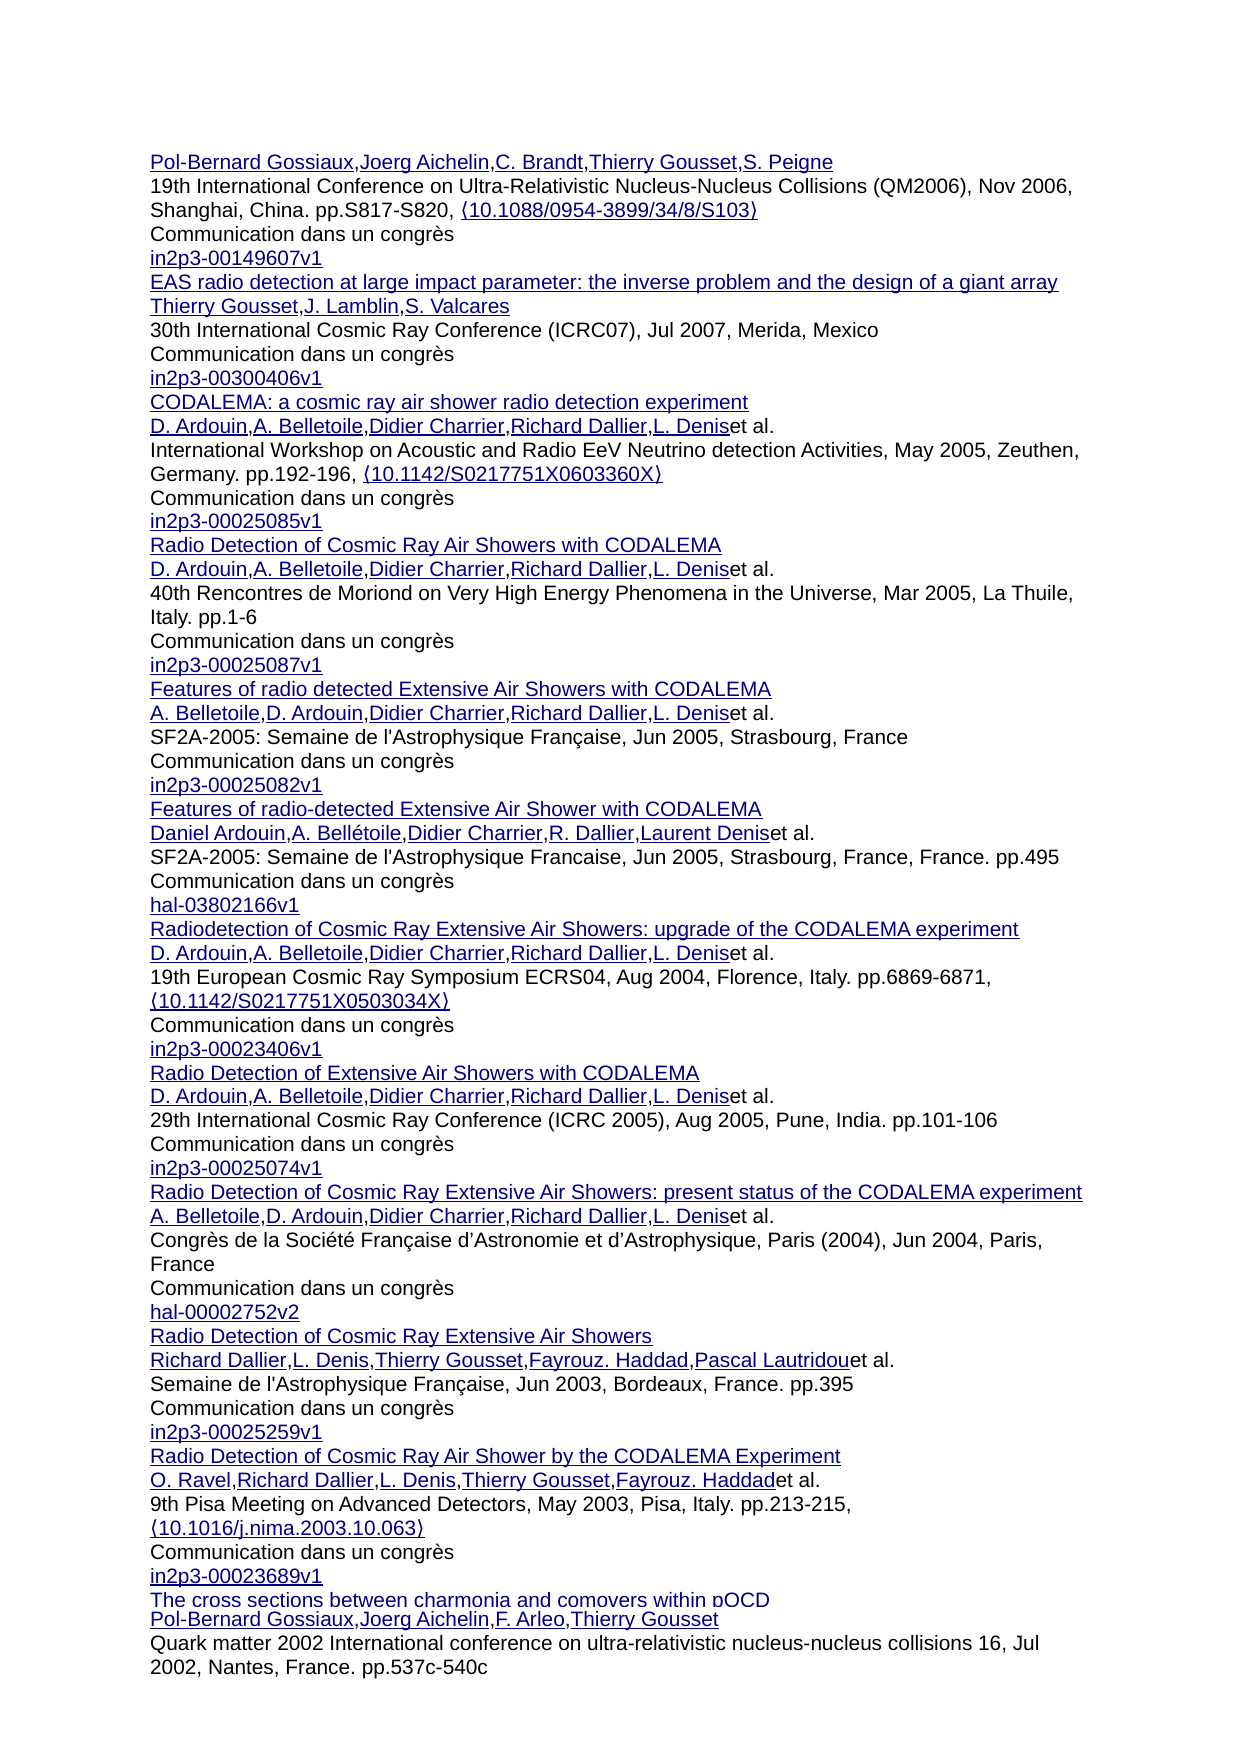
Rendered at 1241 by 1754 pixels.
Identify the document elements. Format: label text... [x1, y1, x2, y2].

table_cell Radio Detection of Cosmic Ray Air Showers with CODALEMA D. Ardouin,A. Belletoile,Didier Charrier,Richard Dallier,L. Deniset al. 40th Rencontres de Moriond on Very High Energy Phenomena in the Universe, Mar 2005, La Thuile, Italy. pp.1-6 Communication dans un congrès in2p3-00025087v1 [150, 533, 1090, 677]
table_cell Radio Detection of Cosmic Ray Air Shower by the CODALEMA Experiment O. Ravel,Richard Dallier,L. Denis,Thierry Gousset,Fayrouz. Haddadet al. 9th Pisa Meeting on Advanced Detectors, May 2003, Pisa, Italy. pp.213-215, ⟨10.1016/j.nima.2003.10.063⟩ Communication dans un congrès in2p3-00023689v1 [150, 1444, 1090, 1587]
table_cell EAS radio detection at large impact parameter: the inverse problem and the design of a giant array Thierry Gousset,J. Lamblin,S. Valcares 30th International Cosmic Ray Conference (ICRC07), Jul 2007, Merida, Mexico Communication dans un congrès in2p3-00300406v1 [150, 270, 1090, 389]
table_cell Features of radio detected Extensive Air Showers with CODALEMA A. Belletoile,D. Ardouin,Didier Charrier,Richard Dallier,L. Deniset al. SF2A-2005: Semaine de l'Astrophysique Française, Jun 2005, Strasbourg, France Communication dans un congrès in2p3-00025082v1 [150, 677, 1090, 797]
table_cell Pol-Bernard Gossiaux,Joerg Aichelin,C. Brandt,Thierry Gousset,S. Peigne 19th International Conference on Ultra-Relativistic Nucleus-Nucleus Collisions (QM2006), Nov 2006, Shanghai, China. pp.S817-S820, ⟨10.1088/0954-3899/34/8/S103⟩ Communication dans un congrès in2p3-00149607v1 [150, 150, 1090, 270]
table_cell Radio Detection of Cosmic Ray Extensive Air Showers Richard Dallier,L. Denis,Thierry Gousset,Fayrouz. Haddad,Pascal Lautridouet al. Semaine de l'Astrophysique Française, Jun 2003, Bordeaux, France. pp.395 Communication dans un congrès in2p3-00025259v1 [150, 1324, 1090, 1444]
table_cell Radio Detection of Extensive Air Showers with CODALEMA D. Ardouin,A. Belletoile,Didier Charrier,Richard Dallier,L. Deniset al. 29th International Cosmic Ray Conference (ICRC 2005), Aug 2005, Pune, India. pp.101-106 Communication dans un congrès in2p3-00025074v1 [150, 1060, 1090, 1180]
table_cell CODALEMA: a cosmic ray air shower radio detection experiment D. Ardouin,A. Belletoile,Didier Charrier,Richard Dallier,L. Deniset al. International Workshop on Acoustic and Radio EeV Neutrino detection Activities, May 2005, Zeuthen, Germany. pp.192-196, ⟨10.1142/S0217751X0603360X⟩ Communication dans un congrès in2p3-00025085v1 [150, 390, 1090, 533]
table_cell Radiodetection of Cosmic Ray Extensive Air Showers: upgrade of the CODALEMA experiment D. Ardouin,A. Belletoile,Didier Charrier,Richard Dallier,L. Deniset al. 19th European Cosmic Ray Symposium ECRS04, Aug 2004, Florence, Italy. pp.6869-6871, ⟨10.1142/S0217751X0503034X⟩ Communication dans un congrès in2p3-00023406v1 [150, 917, 1090, 1060]
table_cell Radio Detection of Cosmic Ray Extensive Air Showers: present status of the CODALEMA experiment A. Belletoile,D. Ardouin,Didier Charrier,Richard Dallier,L. Deniset al. Congrès de la Société Française d’Astronomie et d’Astrophysique, Paris (2004), Jun 2004, Paris, France Communication dans un congrès hal-00002752v2 [150, 1180, 1090, 1324]
table_cell The cross sections between charmonia and comovers within pQCD Pol-Bernard Gossiaux,Joerg Aichelin,F. Arleo,Thierry Gousset Quark matter 2002 International conference on ultra-relativistic nucleus-nucleus collisions 16, Jul 2002, Nantes, France. pp.537c-540c [150, 1588, 1090, 1679]
table_cell Features of radio-detected Extensive Air Shower with CODALEMA Daniel Ardouin,A. Bellétoile,Didier Charrier,R. Dallier,Laurent Deniset al. SF2A-2005: Semaine de l'Astrophysique Francaise, Jun 2005, Strasbourg, France, France. pp.495 Communication dans un congrès hal-03802166v1 [150, 797, 1090, 917]
